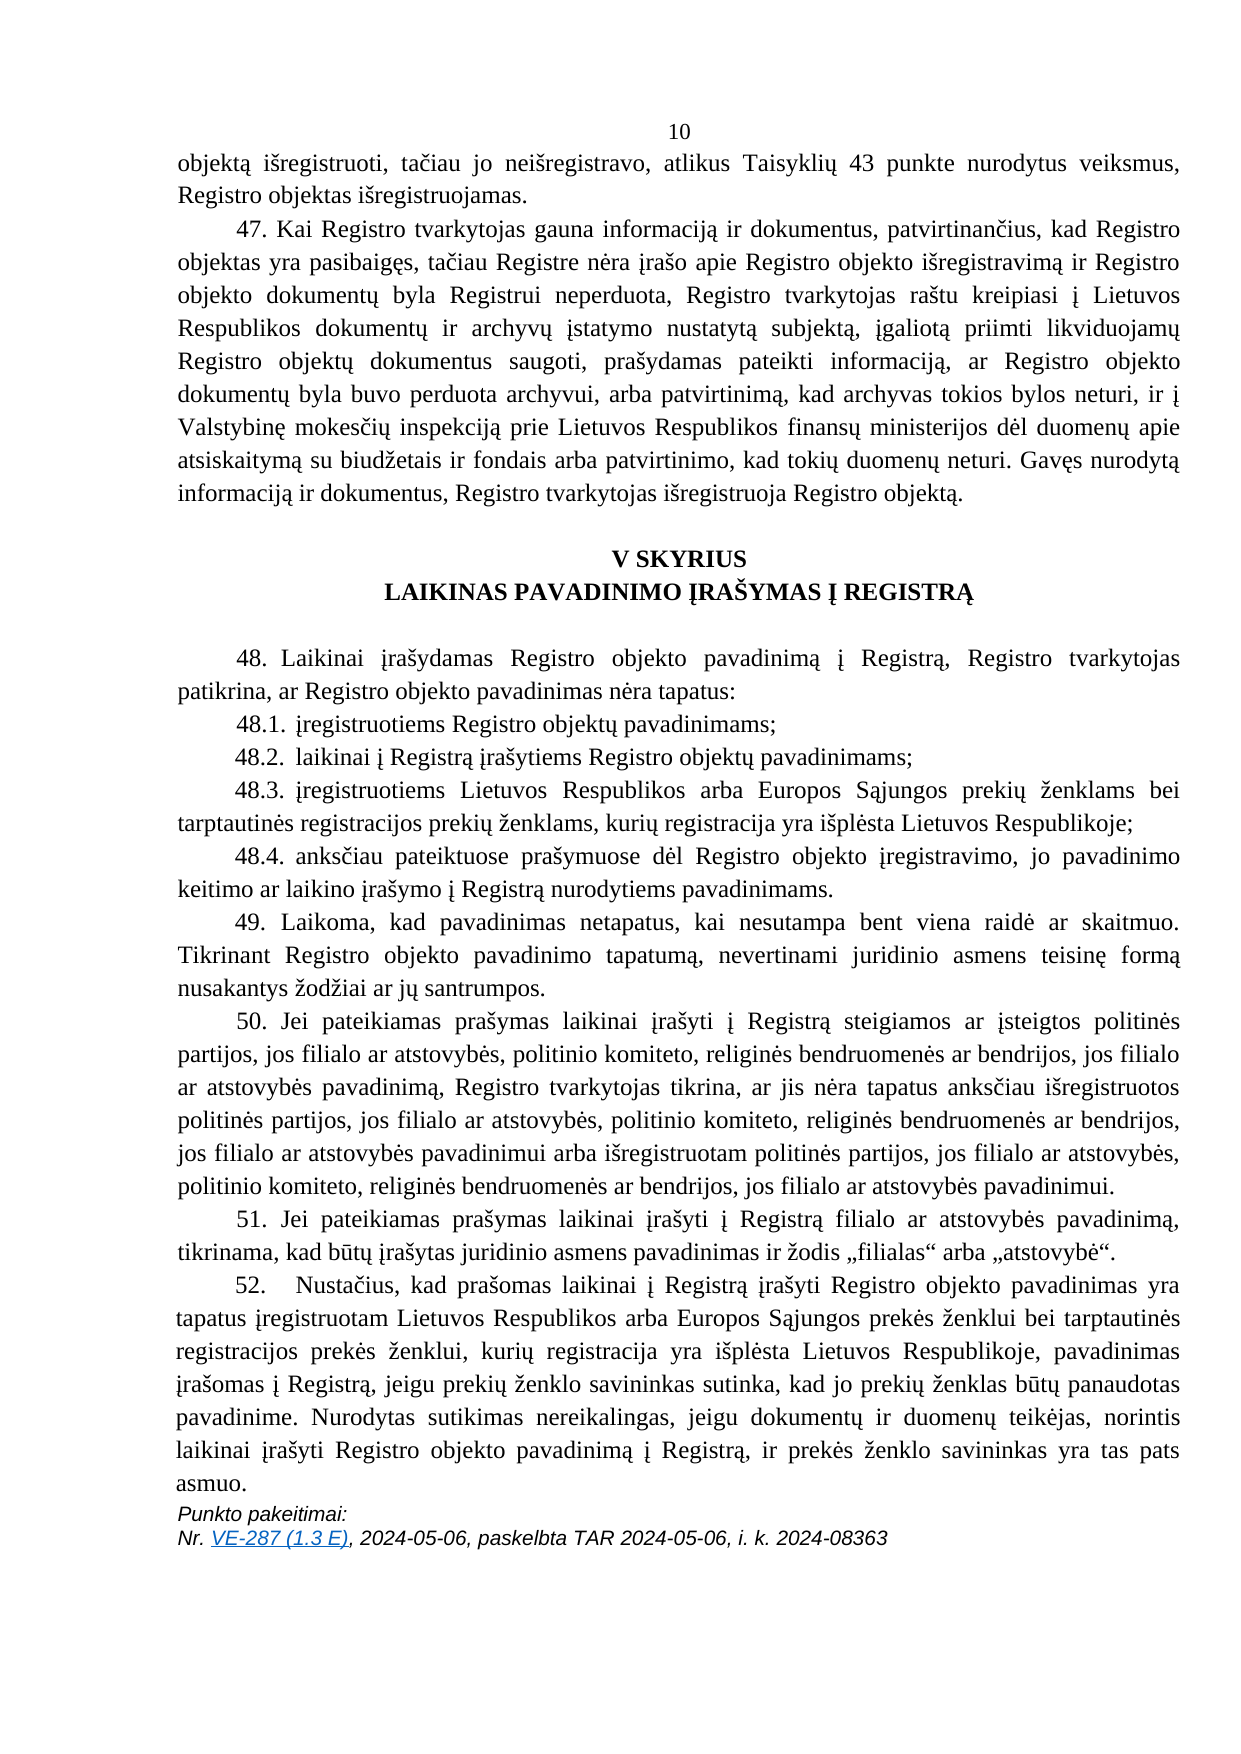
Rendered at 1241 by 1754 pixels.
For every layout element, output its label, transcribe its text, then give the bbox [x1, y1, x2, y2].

text Punkto pakeitimai: [177, 1501, 1181, 1525]
text 50. Jei pateikiamas prašymas laikinai įrašyti į Registrą steigiamos ar įsteigtos politinės partijos, jos filialo ar atstovybės, politinio komiteto, religinės bendruomenės ar bendrijos, jos filialo ar atstovybės pavadinimą, Registro tvarkytojas tikrina, ar jis nėra tapatus anksčiau išregistruotos politinės partijos, jos filialo ar atstovybės, politinio komiteto, religinės bendruomenės ar bendrijos, jos filialo ar atstovybės pavadinimui arba išregistruotam politinės partijos, jos filialo ar atstovybės, politinio komiteto, religinės bendruomenės ar bendrijos, jos filialo ar atstovybės pavadinimui. [177, 1006, 1181, 1200]
text Nr. VE-287 (1.3 E), 2024-05-06, paskelbta TAR 2024-05-06, i. k. 2024-08363 [177, 1525, 1181, 1549]
text 52. Nustačius, kad prašomas laikinai į Registrą įrašyti Registro objekto pavadinimas yra tapatus įregistruotam Lietuvos Respublikos arba Europos Sąjungos prekės ženklui bei tarptautinės registracijos prekės ženklui, kurių registracija yra išplėsta Lietuvos Respublikoje, pavadinimas įrašomas į Registrą, jeigu prekių ženklo savininkas sutinka, kad jo prekių ženklas būtų panaudotas pavadinime. Nurodytas sutikimas nereikalingas, jeigu dokumentų ir duomenų teikėjas, norintis laikinai įrašyti Registro objekto pavadinimą į Registrą, ir prekės ženklo savininkas yra tas pats asmuo. [176, 1270, 1181, 1497]
text 48.3. įregistruotiems Lietuvos Respublikos arba Europos Sąjungos prekių ženklams bei tarptautinės registracijos prekių ženklams, kurių registracija yra išplėsta Lietuvos Respublikoje; [177, 775, 1181, 837]
text 48.4. anksčiau pateiktuose prašymuose dėl Registro objekto įregistravimo, jo pavadinimo keitimo ar laikino įrašymo į Registrą nurodytiems pavadinimams. [177, 841, 1181, 903]
text objektą išregistruoti, tačiau jo neišregistravo, atlikus Taisyklių 43 punkte nurodytus veiksmus, Registro objektas išregistruojamas. [177, 148, 1181, 209]
text 51. Jei pateikiamas prašymas laikinai įrašyti į Registrą filialo ar atstovybės pavadinimą, tikrinama, kad būtų įrašytas juridinio asmens pavadinimas ir žodis „filialas“ arba „atstovybė“. [177, 1204, 1181, 1266]
text LAIKINAS PAVADINIMO ĮRAŠYMAS Į REGISTRĄ [177, 577, 1181, 606]
text 48.2. laikinai į Registrą įrašytiems Registro objektų pavadinimams; [177, 742, 1181, 771]
text 47. Kai Registro tvarkytojas gauna informaciją ir dokumentus, patvirtinančius, kad Registro objektas yra pasibaigęs, tačiau Registre nėra įrašo apie Registro objekto išregistravimą ir Registro objekto dokumentų byla Registrui neperduota, Registro tvarkytojas raštu kreipiasi į Lietuvos Respublikos dokumentų ir archyvų įstatymo nustatytą subjektą, įgaliotą priimti likviduojamų Registro objektų dokumentus saugoti, prašydamas pateikti informaciją, ar Registro objekto dokumentų byla buvo perduota archyvui, arba patvirtinimą, kad archyvas tokios bylos neturi, ir į Valstybinę mokesčių inspekciją prie Lietuvos Respublikos finansų ministerijos dėl duomenų apie atsiskaitymą su biudžetais ir fondais arba patvirtinimo, kad tokių duomenų neturi. Gavęs nurodytą informaciją ir dokumentus, Registro tvarkytojas išregistruoja Registro objektą. [177, 214, 1181, 507]
text 49. Laikoma, kad pavadinimas netapatus, kai nesutampa bent viena raidė ar skaitmuo. Tikrinant Registro objekto pavadinimo tapatumą, nevertinami juridinio asmens teisinę formą nusakantys žodžiai ar jų santrumpos. [177, 907, 1181, 1002]
text V SKYRIUS [177, 544, 1181, 573]
text 48. Laikinai įrašydamas Registro objekto pavadinimą į Registrą, Registro tvarkytojas patikrina, ar Registro objekto pavadinimas nėra tapatus: [177, 643, 1181, 705]
text 48.1. įregistruotiems Registro objektų pavadinimams; [177, 709, 1181, 738]
